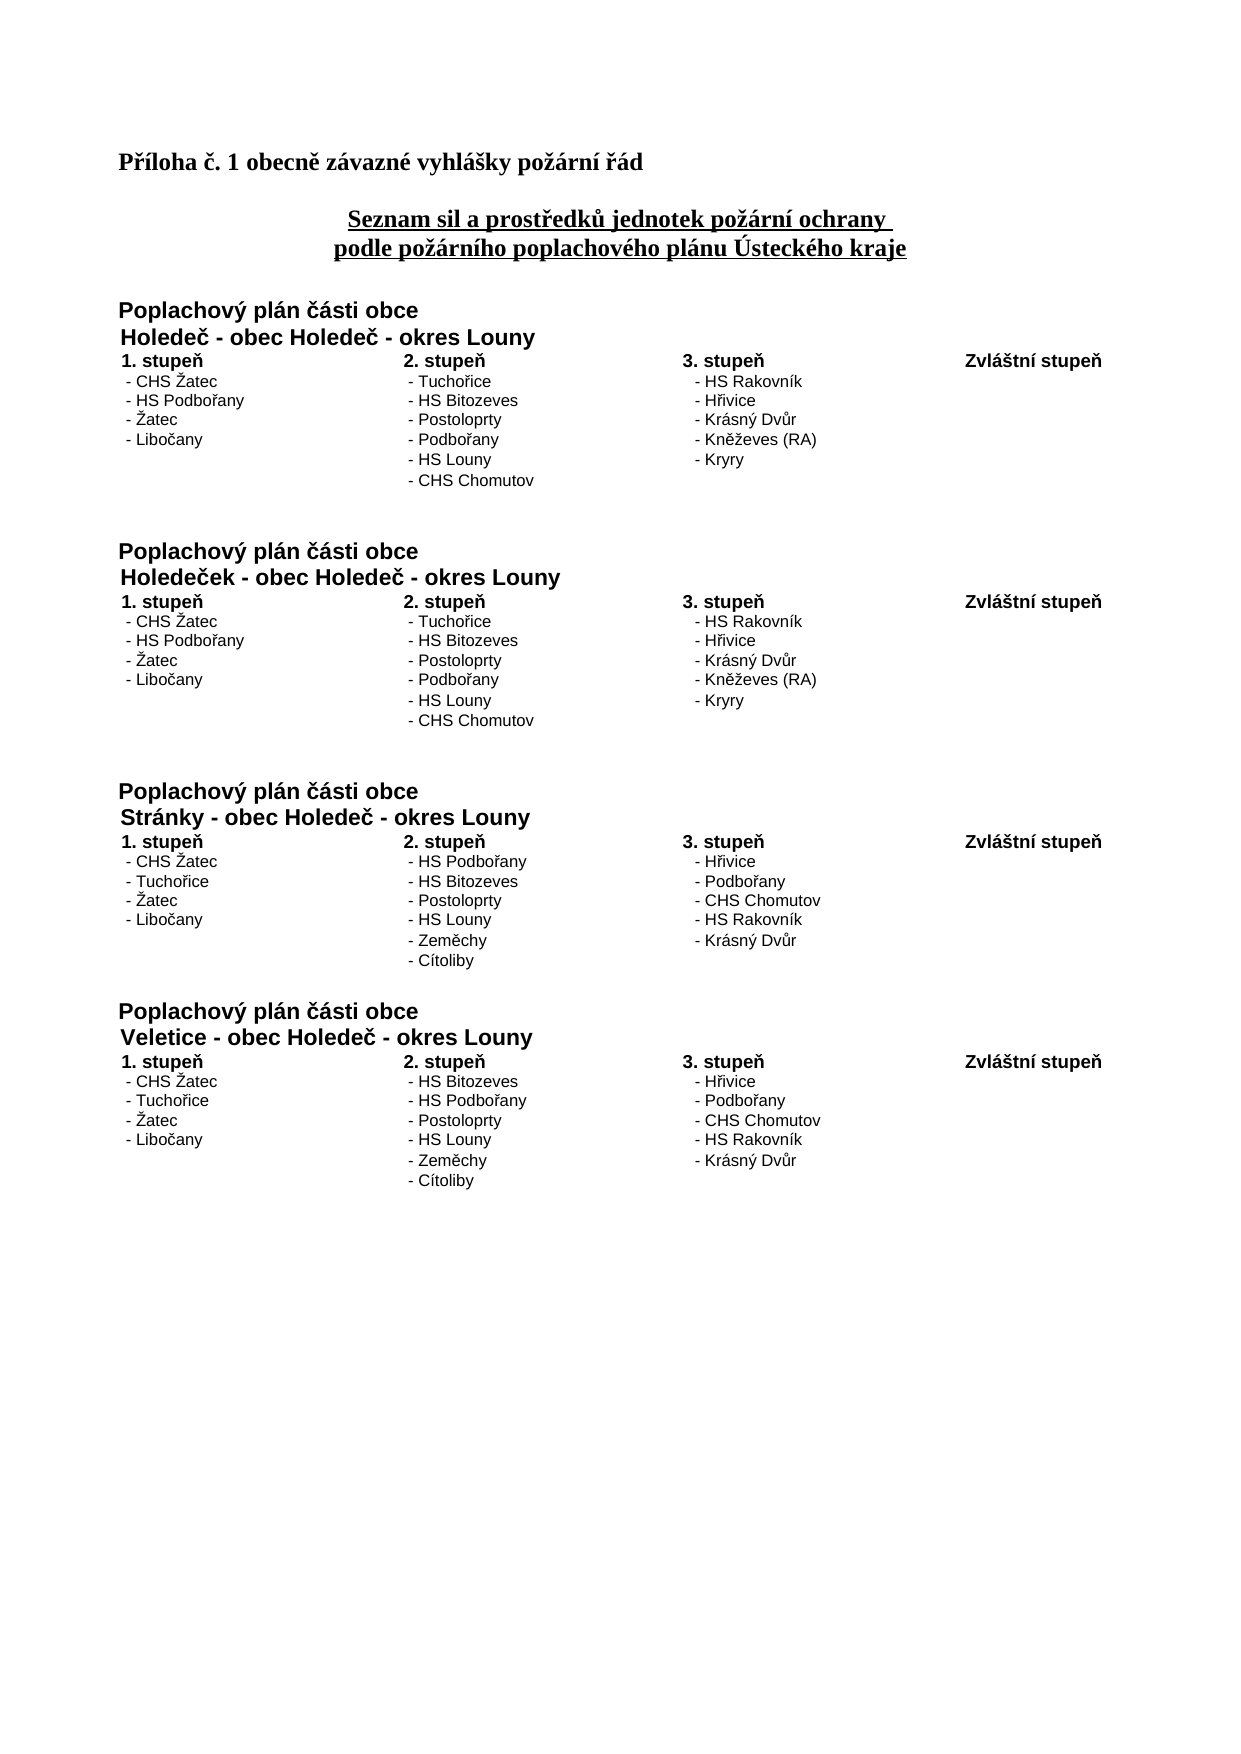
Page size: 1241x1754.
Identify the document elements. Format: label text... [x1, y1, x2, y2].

text - Tuchořice - HS Podbořany - Podbořany [118, 1091, 1122, 1110]
text - Zeměchy - Krásný Dvůr [118, 1150, 1122, 1169]
text - Žatec - Postoloprty - CHS Chomutov [118, 891, 1122, 910]
text - HS Podbořany - HS Bitozeves - Hřivice [118, 391, 1122, 410]
text - CHS Chomutov [118, 471, 1122, 490]
text - Žatec - Postoloprty - CHS Chomutov [118, 1110, 1122, 1129]
text - Cítoliby [118, 951, 1122, 970]
text 1. stupeň 2. stupeň 3. stupeň Zvláštní stupeň [118, 1050, 1122, 1072]
text Seznam sil a prostředků jednotek požární ochrany [118, 204, 1122, 233]
text 1. stupeň 2. stupeň 3. stupeň Zvláštní stupeň [118, 350, 1122, 372]
text Poplachový plán části obce [118, 538, 1122, 564]
text podle požárního poplachového plánu Ústeckého kraje [118, 233, 1122, 262]
text 1. stupeň 2. stupeň 3. stupeň Zvláštní stupeň [118, 590, 1122, 612]
text Příloha č. 1 obecně závazné vyhlášky požární řád [118, 147, 1122, 176]
text 1. stupeň 2. stupeň 3. stupeň Zvláštní stupeň [118, 831, 1122, 852]
text Stránky - obec Holedeč - okres Louny [118, 804, 1122, 831]
text - Libočany - Podbořany - Kněževes (RA) [118, 670, 1122, 689]
text Holedeček - obec Holedeč - okres Louny [118, 564, 1122, 590]
text - Libočany - Podbořany - Kněževes (RA) [118, 429, 1122, 449]
text - Tuchořice - HS Bitozeves - Podbořany [118, 871, 1122, 891]
text Poplachový plán části obce [118, 297, 1122, 324]
text Poplachový plán části obce [118, 778, 1122, 804]
text Veletice - obec Holedeč - okres Louny [118, 1024, 1122, 1050]
text - CHS Žatec - HS Bitozeves - Hřivice [118, 1072, 1122, 1091]
text - Žatec - Postoloprty - Krásný Dvůr [118, 650, 1122, 669]
text - Zeměchy - Krásný Dvůr [118, 931, 1122, 950]
text - HS Podbořany - HS Bitozeves - Hřivice [118, 631, 1122, 650]
text - CHS Chomutov [118, 711, 1122, 730]
text - CHS Žatec - Tuchořice - HS Rakovník [118, 372, 1122, 391]
text - HS Louny - Kryry [118, 450, 1122, 469]
text Poplachový plán části obce [118, 998, 1122, 1024]
text Holedeč - obec Holedeč - okres Louny [118, 324, 1122, 350]
text - Žatec - Postoloprty - Krásný Dvůr [118, 410, 1122, 429]
text - HS Louny - Kryry [118, 690, 1122, 709]
text - Libočany - HS Louny - HS Rakovník [118, 910, 1122, 929]
text - Cítoliby [118, 1171, 1122, 1190]
text - Libočany - HS Louny - HS Rakovník [118, 1130, 1122, 1149]
text - CHS Žatec - Tuchořice - HS Rakovník [118, 612, 1122, 631]
text - CHS Žatec - HS Podbořany - Hřivice [118, 852, 1122, 871]
